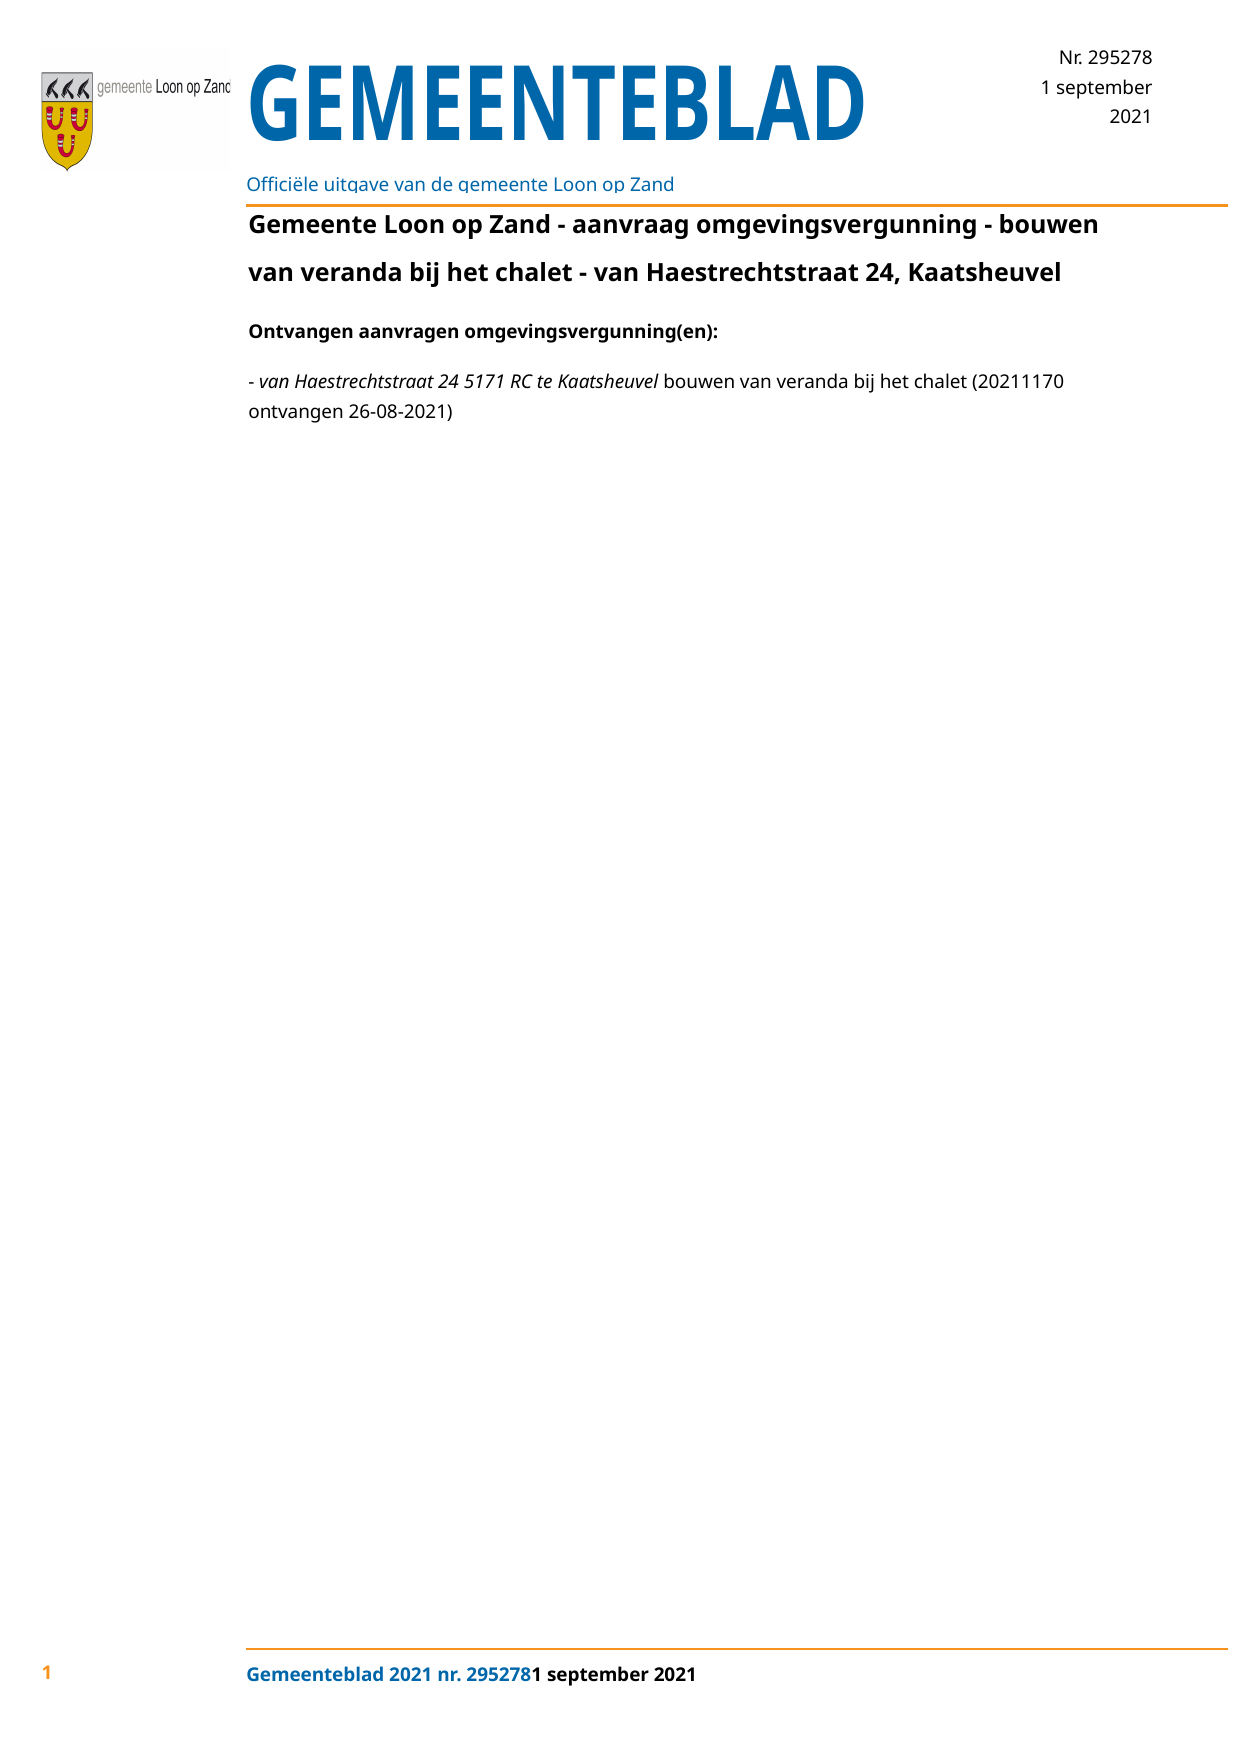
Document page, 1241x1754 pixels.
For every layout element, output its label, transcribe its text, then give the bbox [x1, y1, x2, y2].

text Ontvangen aanvragen omgevingsvergunning(en): [248, 318, 1152, 344]
text - van Haestrechtstraat 24 5171 RC te Kaatsheuvel bouwen van veranda bij het chalet (20211170 ontvangen 26-08-2021) [248, 368, 1152, 424]
picture [41, 47, 231, 172]
text Gemeente Loon op Zand - aanvraag omgevingsvergunning - bouwen van veranda bij het chalet - van Haestrechtstraat 24, Kaatsheuvel [248, 207, 1152, 288]
